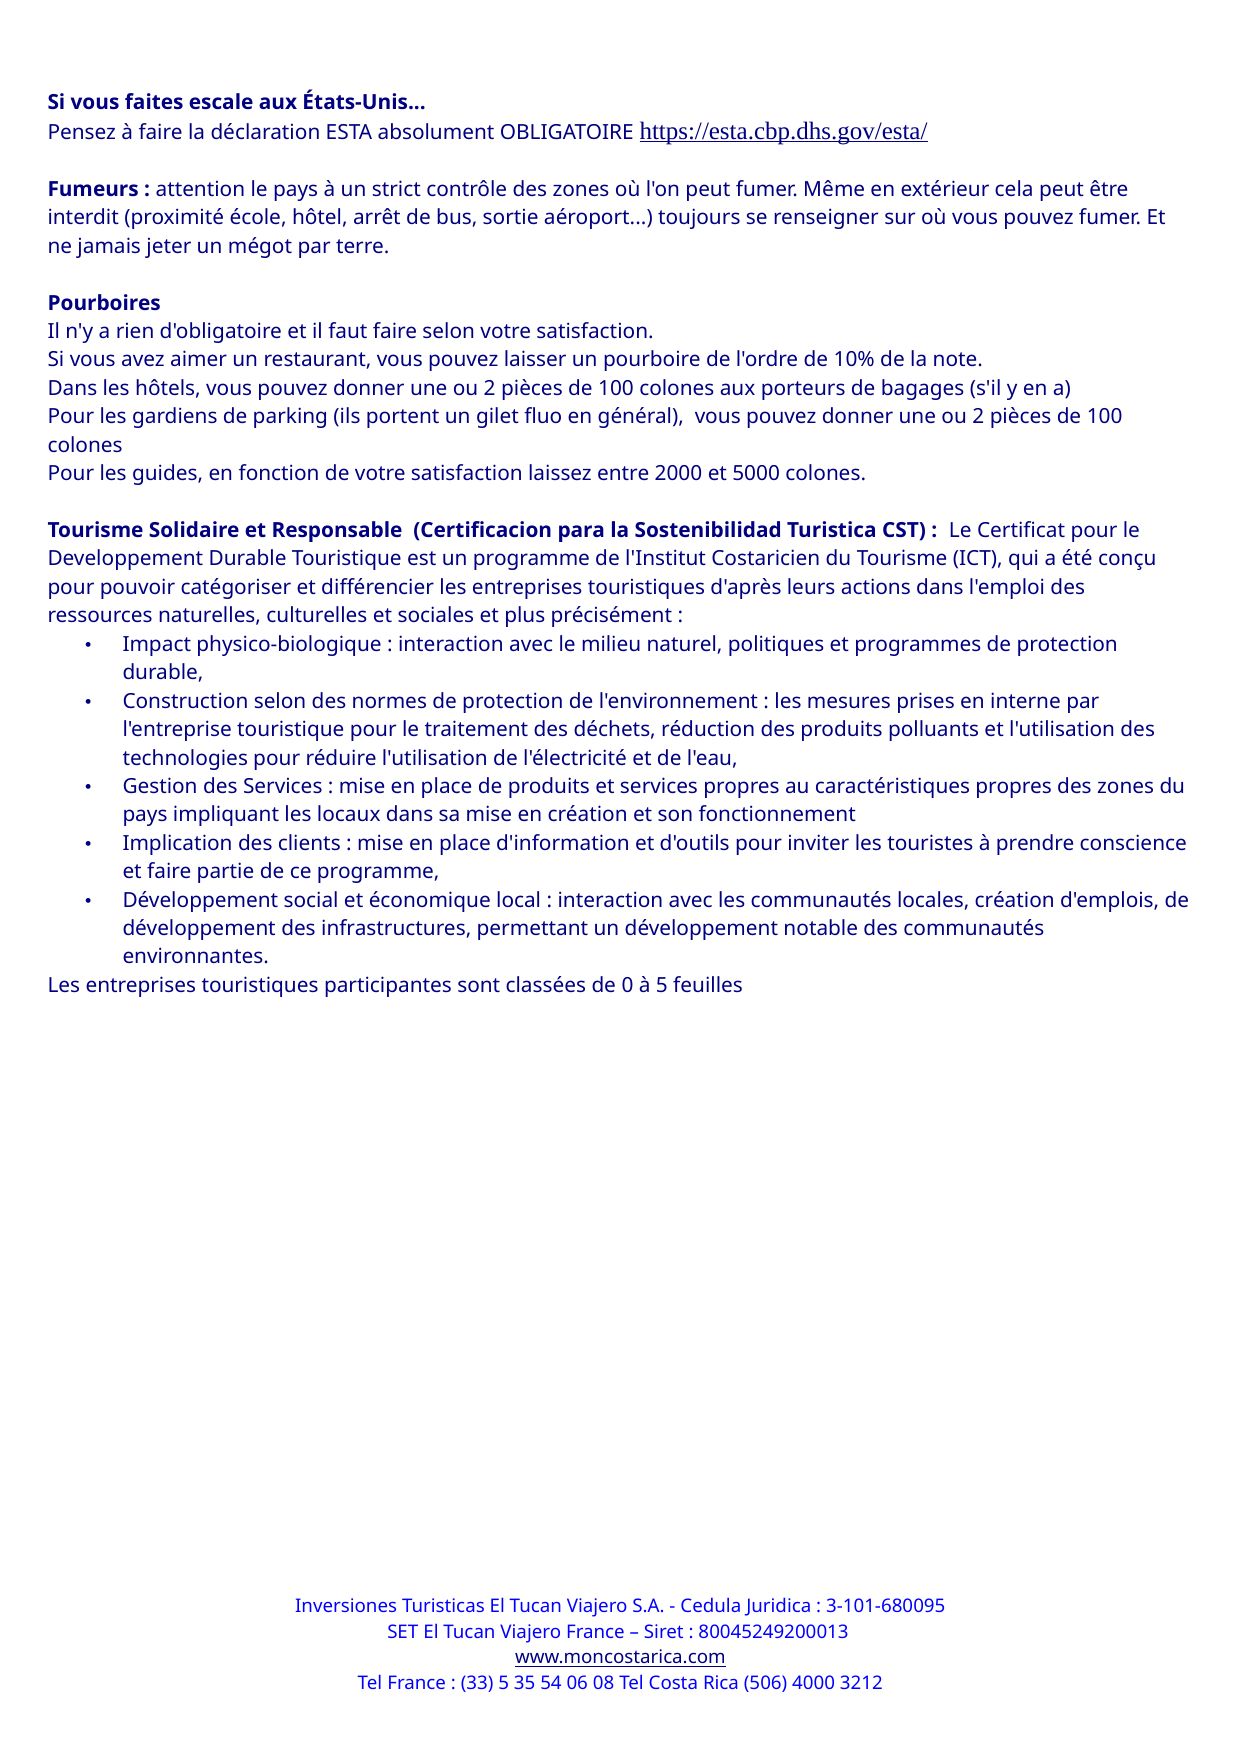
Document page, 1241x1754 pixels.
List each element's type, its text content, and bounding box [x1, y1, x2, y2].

text Pour les gardiens de parking (ils portent un gilet fluo en général), vous pouvez donner une ou 2 pièces de 100 colones Pour les guides, en fonction de votre satisfaction laissez entre 2000 et 5000 colones. [47, 401, 1193, 487]
list Construction selon des normes de protection de l'environnement : les mesures prises en interne par l'entreprise touristique pour le traitement des déchets, réduction des produits polluants et l'utilisation des technologies pour réduire l'utilisation de l'électricité et de l'eau, [85, 686, 1193, 771]
text Si vous avez aimer un restaurant, vous pouvez laisser un pourboire de l'ordre de 10% de la note. Dans les hôtels, vous pouvez donner une ou 2 pièces de 100 colones aux porteurs de bagages (s'il y en a) [47, 344, 1193, 401]
list Gestion des Services : mise en place de produits et services propres au caractéristiques propres des zones du pays impliquant les locaux dans sa mise en création et son fonctionnement [85, 771, 1193, 828]
text Il n'y a rien d'obligatoire et il faut faire selon votre satisfaction. [47, 316, 1193, 344]
text Fumeurs : attention le pays à un strict contrôle des zones où l'on peut fumer. Même en extérieur cela peut être interdit (proximité école, hôtel, arrêt de bus, sortie aéroport...) toujours se renseigner sur où vous pouvez fumer. Et ne jamais jeter un mégot par terre. [47, 174, 1193, 259]
text Si vous faites escale aux États-Unis... Pensez à faire la déclaration ESTA absolument OBLIGATOIRE https://esta.cbp.dhs.gov/esta/ [47, 59, 1193, 145]
text Tourisme Solidaire et Responsable (Certificacion para la Sostenibilidad Turistica CST) : Le Certificat pour le Developpement Durable Touristique est un programme de l'Institut Costaricien du Tourisme (ICT), qui a été conçu pour pouvoir catégoriser et différencier les entreprises touristiques d'après leurs actions dans l'emploi des ressources naturelles, culturelles et sociales et plus précisément : [47, 515, 1193, 629]
text Pourboires [47, 288, 1193, 316]
list Implication des clients : mise en place d'information et d'outils pour inviter les touristes à prendre conscience et faire partie de ce programme, [85, 828, 1193, 885]
text Les entreprises touristiques participantes sont classées de 0 à 5 feuilles [47, 970, 1217, 998]
list Développement social et économique local : interaction avec les communautés locales, création d'emplois, de développement des infrastructures, permettant un développement notable des communautés environnantes. [85, 885, 1193, 970]
list Impact physico-biologique : interaction avec le milieu naturel, politiques et programmes de protection durable, [85, 629, 1193, 686]
